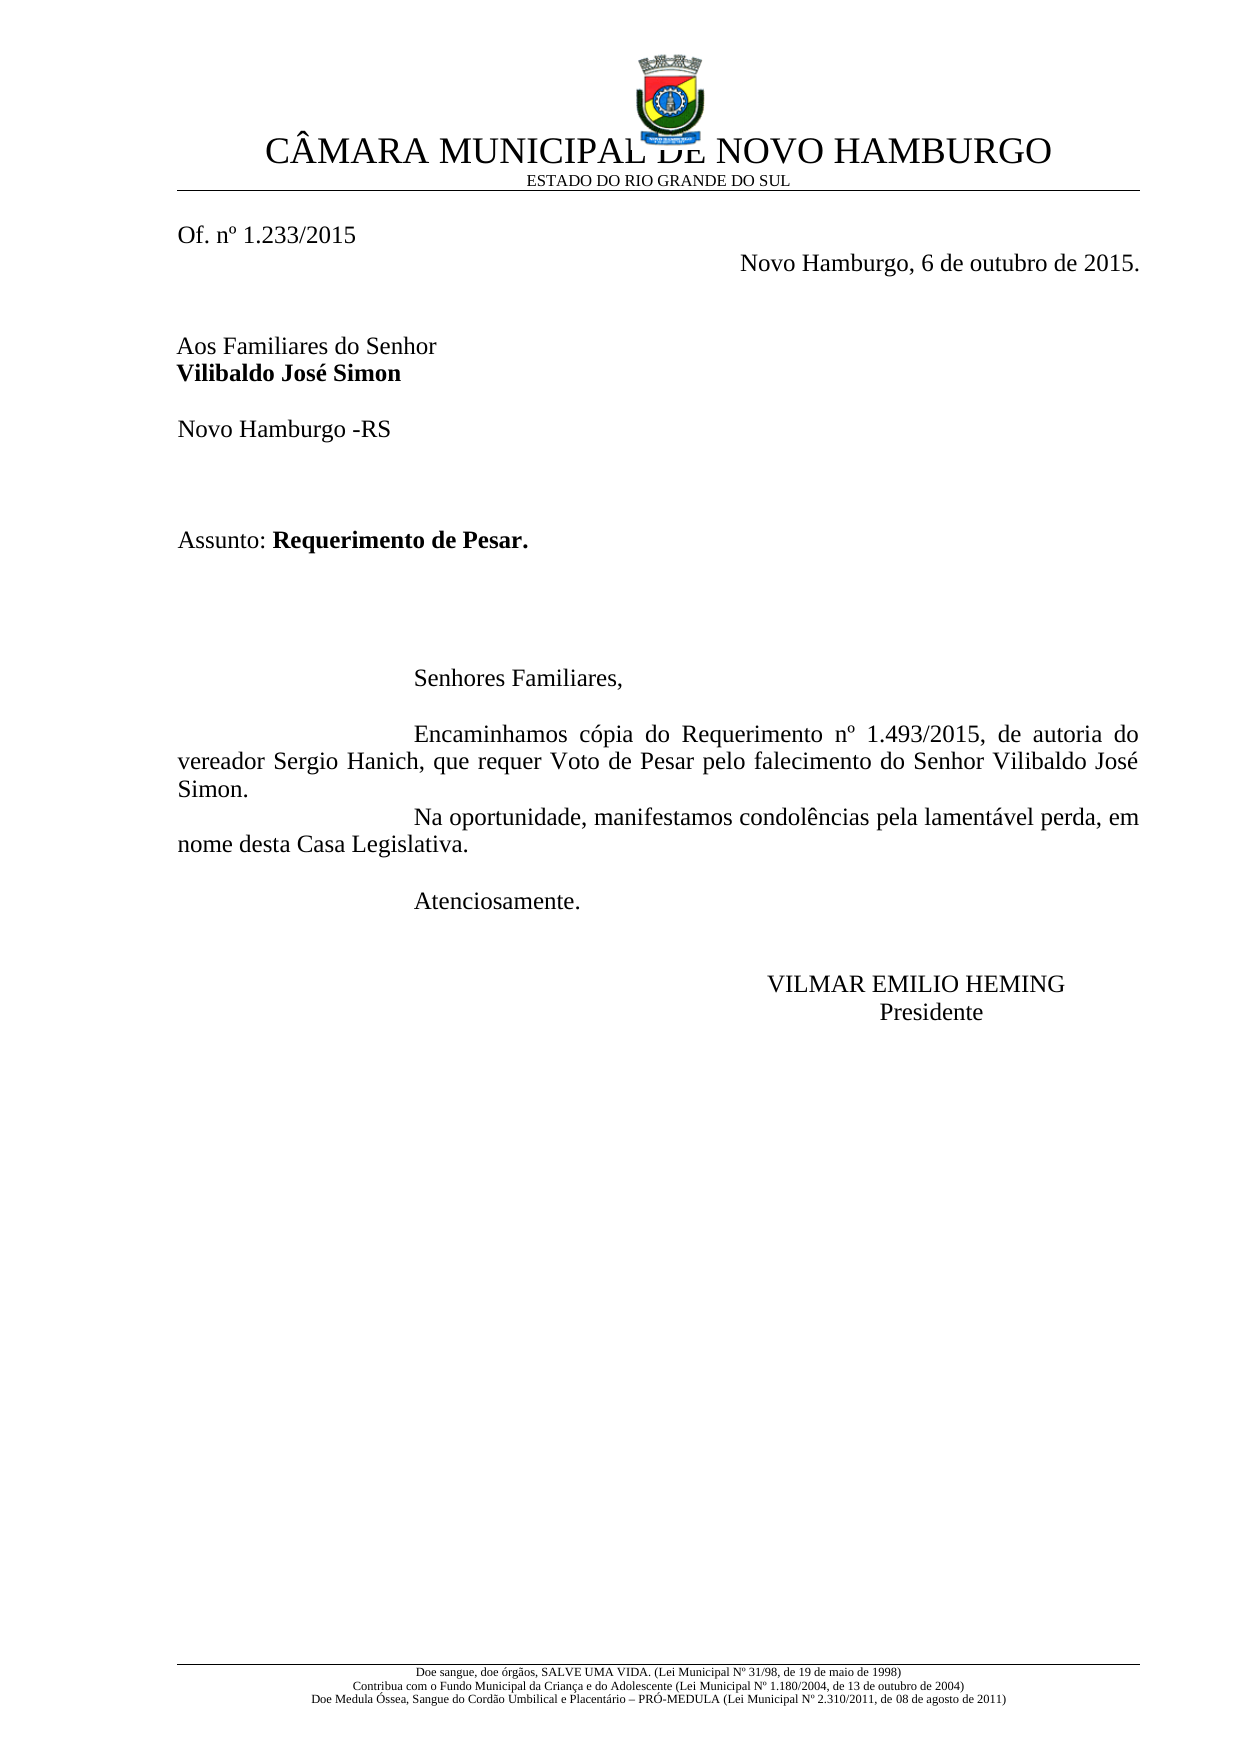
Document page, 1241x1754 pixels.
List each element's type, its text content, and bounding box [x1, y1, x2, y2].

text Novo Hamburgo, 6 de outubro de 2015. [177, 249, 1140, 276]
text Atenciosamente. [177, 887, 1140, 915]
text Senhores Familiares, [177, 664, 1140, 692]
text Presidente [179, 998, 1140, 1026]
text Encaminhamos cópia do Requerimento nº 1.493/2015, de autoria do vereador Sergio Hanich, que requer Voto de Pesar pelo falecimento do Senhor Vilibaldo José Simon. [177, 720, 1140, 803]
text Assunto: Requerimento de Pesar. [177, 526, 1140, 553]
text Vilibaldo José Simon [176, 359, 1140, 387]
text Of. nº 1.233/2015 [177, 221, 1140, 249]
text Na oportunidade, manifestamos condolências pela lamentável perda, em nome desta Casa Legislativa. [177, 803, 1140, 858]
text VILMAR EMILIO HEMING [179, 971, 1140, 998]
text Aos Familiares do Senhor [176, 332, 1140, 359]
text Novo Hamburgo -RS [177, 415, 1140, 443]
picture [630, 47, 708, 150]
